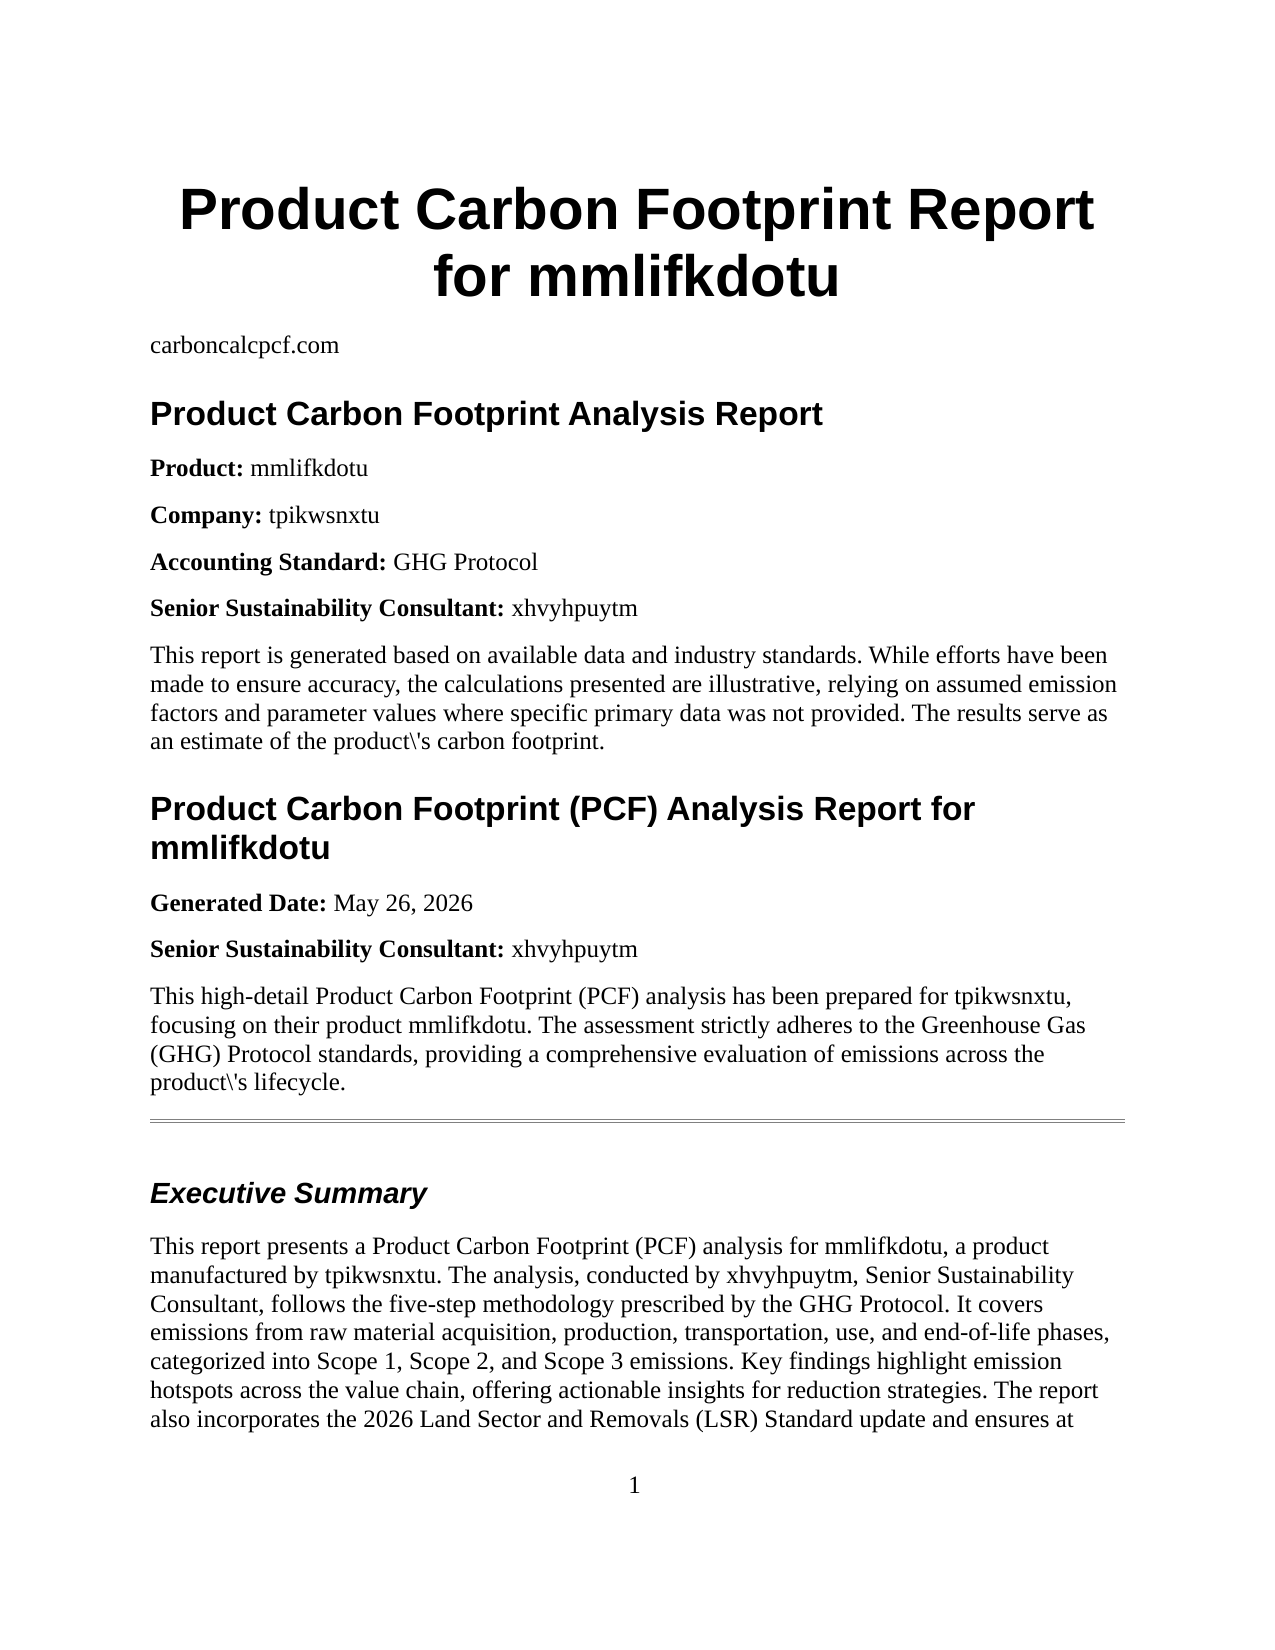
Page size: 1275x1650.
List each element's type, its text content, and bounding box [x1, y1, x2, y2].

subtitle Executive Summary [150, 1176, 1125, 1210]
text Senior Sustainability Consultant: xhvyhpuytm [150, 593, 1125, 622]
text Product: mmlifkdotu [150, 453, 1125, 482]
text This high-detail Product Carbon Footprint (PCF) analysis has been prepared for tpikwsnxtu, focusing on their product mmlifkdotu. The assessment strictly adheres to the Greenhouse Gas (GHG) Protocol standards, providing a comprehensive evaluation of emissions across the product\'s lifecycle. [150, 981, 1125, 1096]
text carboncalcpcf.com [150, 331, 1125, 359]
subtitle Product Carbon Footprint (PCF) Analysis Report for mmlifkdotu [150, 789, 1125, 866]
subtitle Product Carbon Footprint Analysis Report [150, 393, 1125, 432]
text Senior Sustainability Consultant: xhvyhpuytm [150, 934, 1125, 963]
text Accounting Standard: GHG Protocol [150, 547, 1125, 576]
title Product Carbon Footprint Report for mmlifkdotu [150, 175, 1125, 309]
text Generated Date: May 26, 2026 [150, 888, 1125, 917]
text This report presents a Product Carbon Footprint (PCF) analysis for mmlifkdotu, a product manufactured by tpikwsnxtu. The analysis, conducted by xhvyhpuytm, Senior Sustainability Consultant, follows the five-step methodology prescribed by the GHG Protocol. It covers emissions from raw material acquisition, production, transportation, use, and end-of-life phases, categorized into Scope 1, Scope 2, and Scope 3 emissions. Key findings highlight emission hotspots across the value chain, offering actionable insights for reduction strategies. The report also incorporates the 2026 Land Sector and Removals (LSR) Standard update and ensures at [150, 1231, 1125, 1432]
text This report is generated based on available data and industry standards. While efforts have been made to ensure accuracy, the calculations presented are illustrative, relying on assumed emission factors and parameter values where specific primary data was not provided. The results serve as an estimate of the product\'s carbon footprint. [150, 640, 1125, 755]
text Company: tpikwsnxtu [150, 500, 1125, 529]
